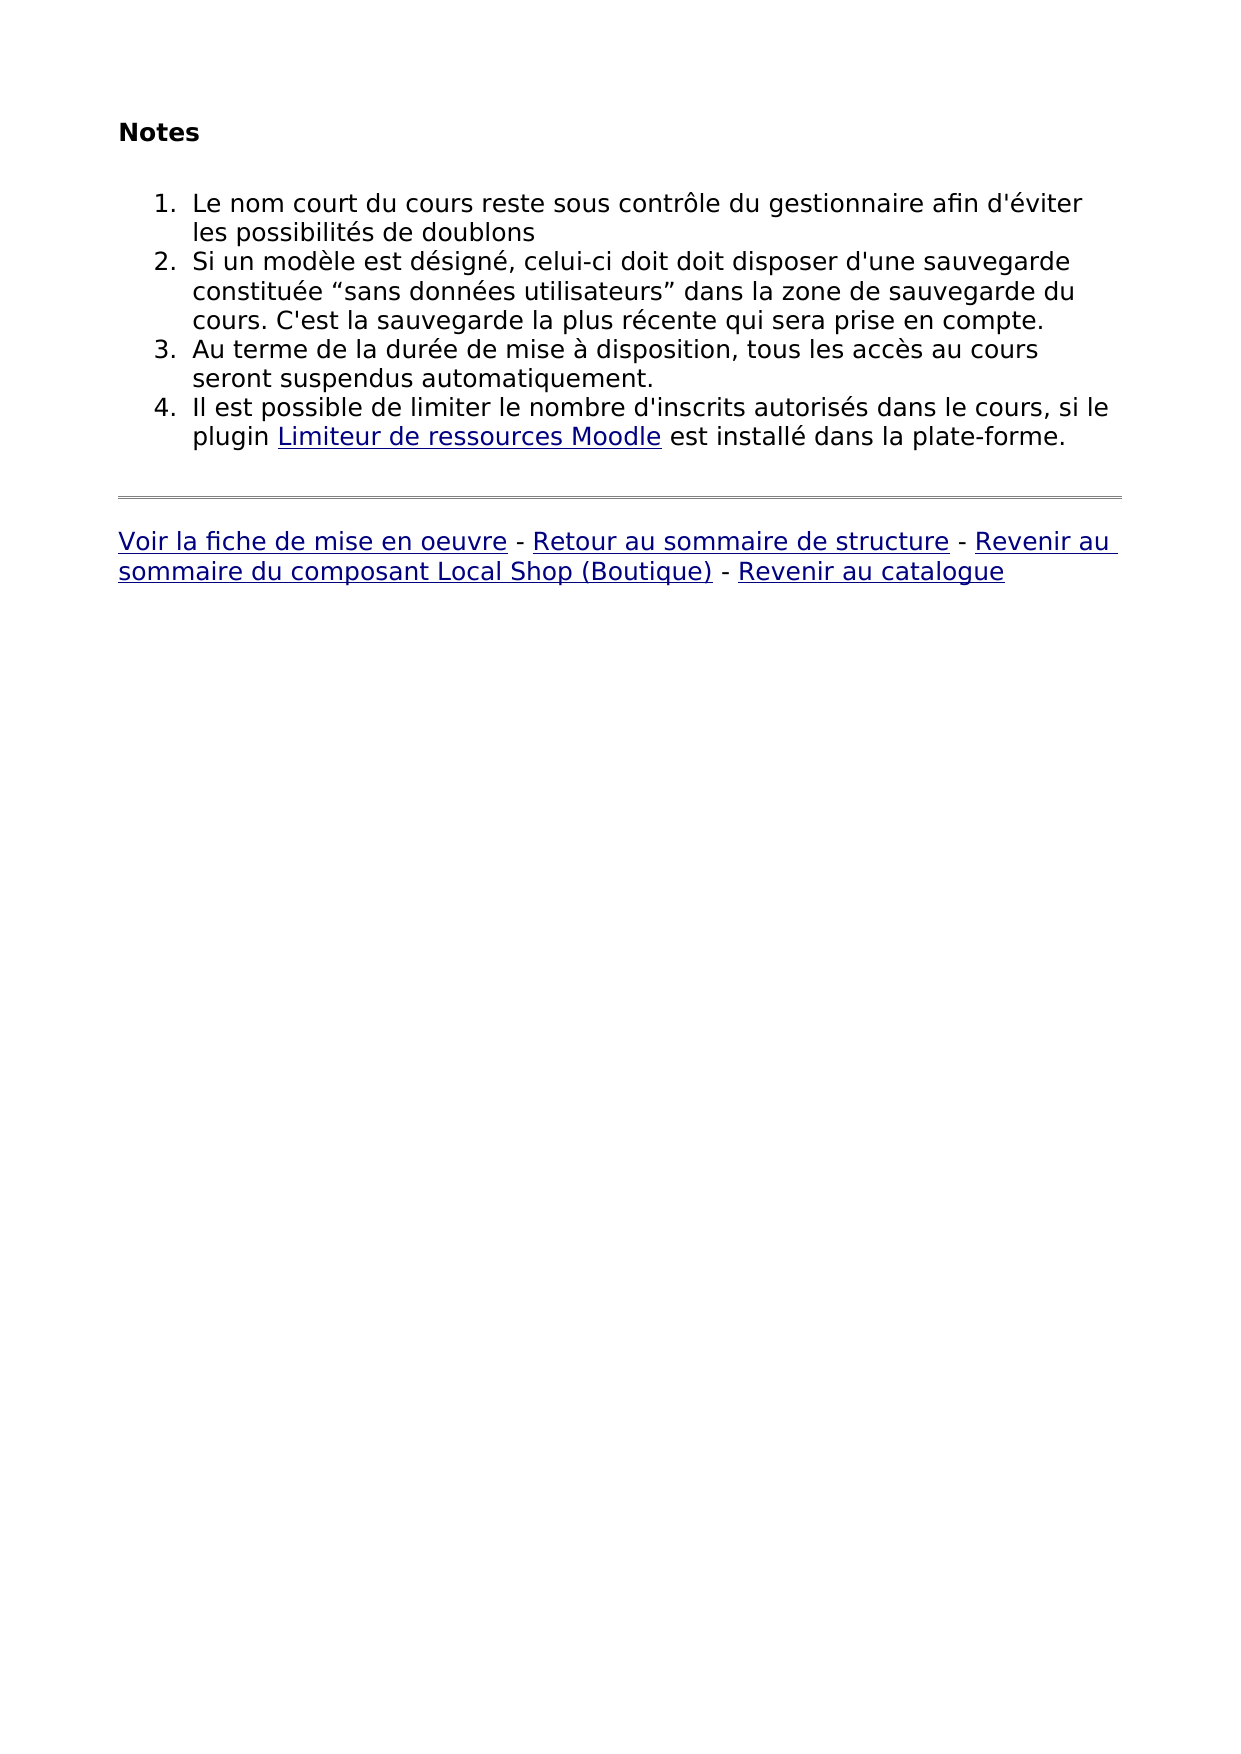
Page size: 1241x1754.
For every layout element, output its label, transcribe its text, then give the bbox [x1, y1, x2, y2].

list Au terme de la durée de mise à disposition, tous les accès au cours seront suspendus automatiquement. [177, 335, 1122, 393]
list Il est possible de limiter le nombre d'inscrits autorisés dans le cours, si le plugin Limiteur de ressources Moodle est installé dans la plate-forme. [177, 393, 1122, 452]
text Voir la fiche de mise en oeuvre - Retour au sommaire de structure - Revenir au sommaire du composant Local Shop (Boutique) - Revenir au catalogue [118, 528, 1122, 586]
list Si un modèle est désigné, celui-ci doit doit disposer d'une sauvegarde constituée “sans données utilisateurs” dans la zone de sauvegarde du cours. C'est la sauvegarde la plus récente qui sera prise en compte. [177, 248, 1122, 335]
subtitle Notes [118, 118, 1122, 147]
list Le nom court du cours reste sous contrôle du gestionnaire afin d'éviter les possibilités de doublons [177, 189, 1122, 248]
